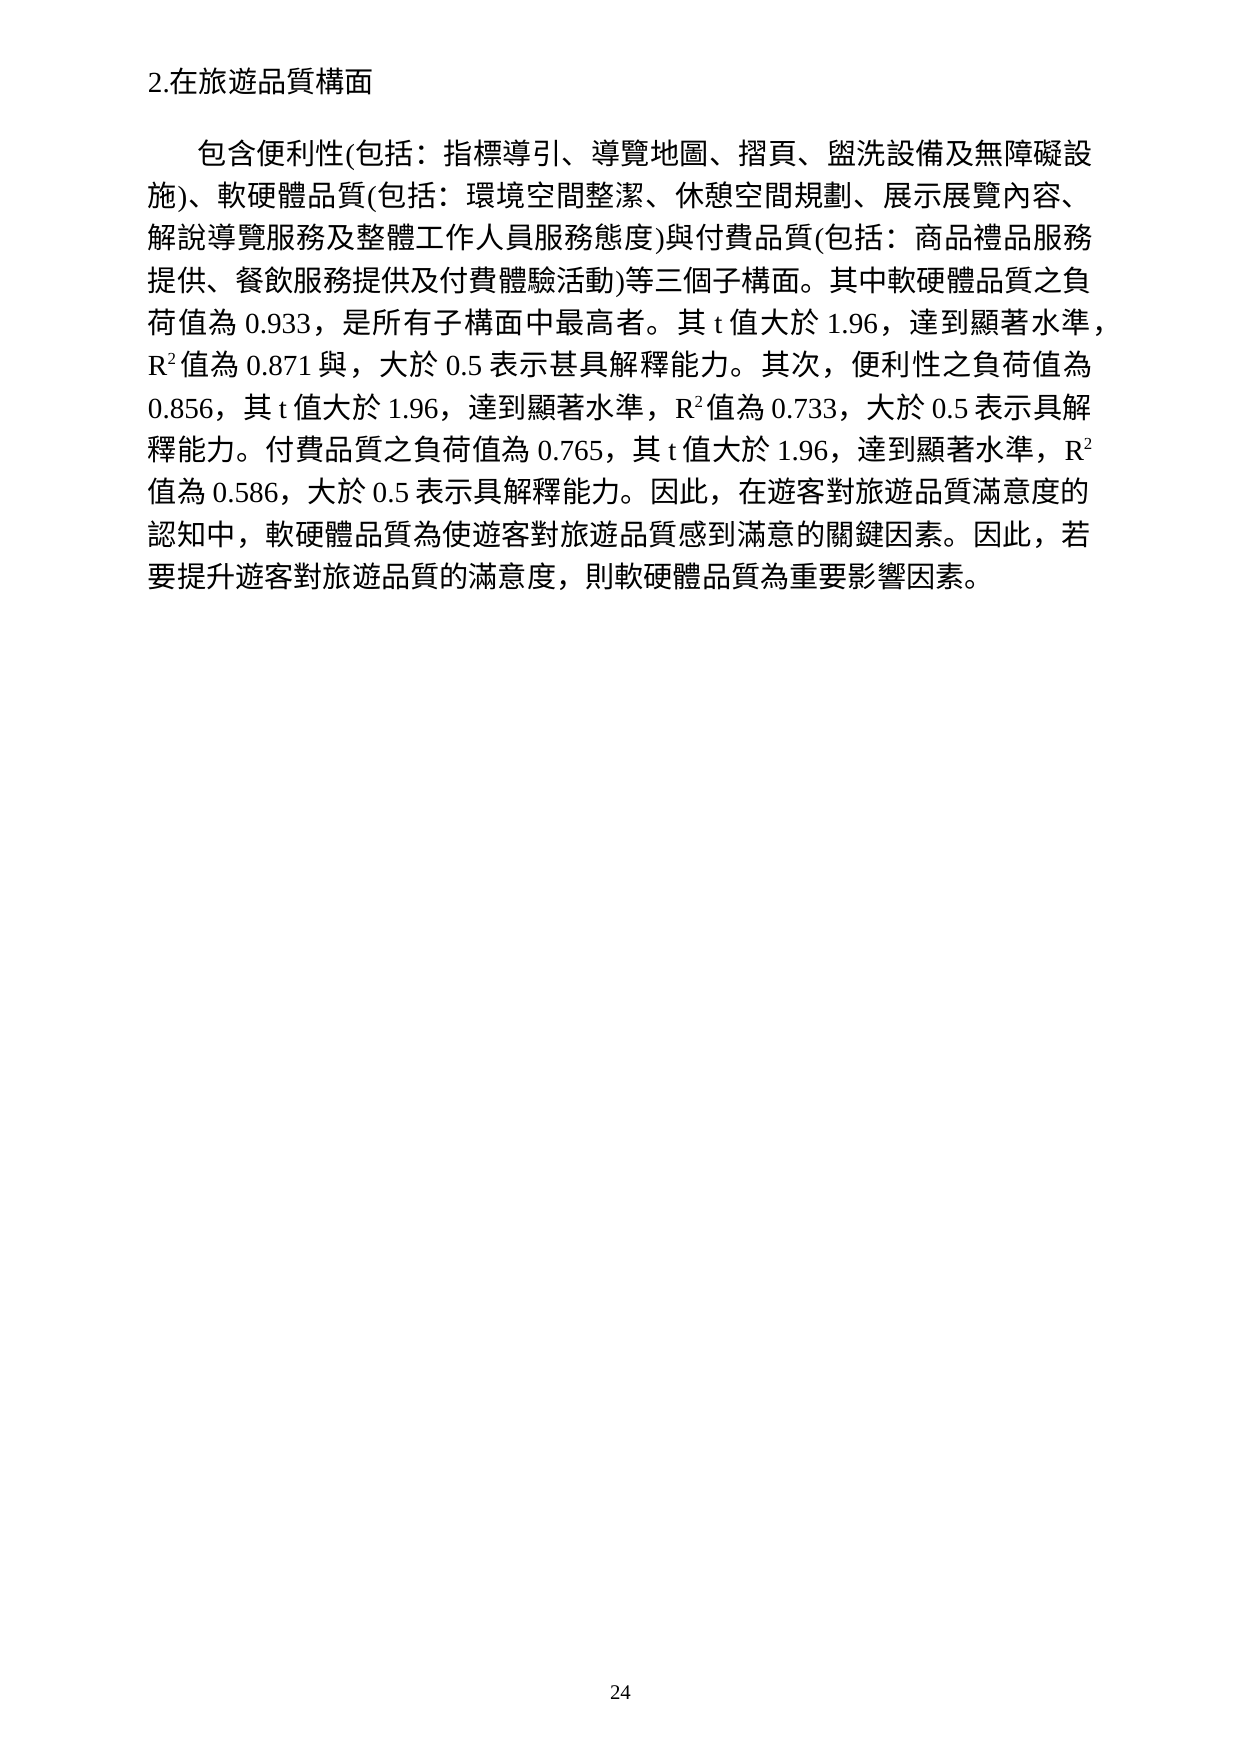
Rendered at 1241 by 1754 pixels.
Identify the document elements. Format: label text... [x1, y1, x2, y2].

text 包含便利性(包括：指標導引、導覽地圖、摺頁、盥洗設備及無障礙設施)、軟硬體品質(包括：環境空間整潔、休憩空間規劃、展示展覽內容、解說導覽服務及整體工作人員服務態度)與付費品質(包括：商品禮品服務提供、餐飲服務提供及付費體驗活動)等三個子構面。其中軟硬體品質之負荷值為0.933，是所有子構面中最高者。其t值大於1.96，達到顯著水準，R2值為0.871與，大於0.5表示甚具解釋能力。其次，便利性之負荷值為0.856，其t值大於1.96，達到顯著水準，R2值為0.733，大於0.5表示具解釋能力。付費品質之負荷值為0.765，其t值大於1.96，達到顯著水準，R2值為0.586，大於0.5表示具解釋能力。因此，在遊客對旅遊品質滿意度的認知中，軟硬體品質為使遊客對旅遊品質感到滿意的關鍵因素。因此，若要提升遊客對旅遊品質的滿意度，則軟硬體品質為重要影響因素。 [148, 131, 1092, 596]
text 2.在旅遊品質構面 [148, 59, 1092, 101]
